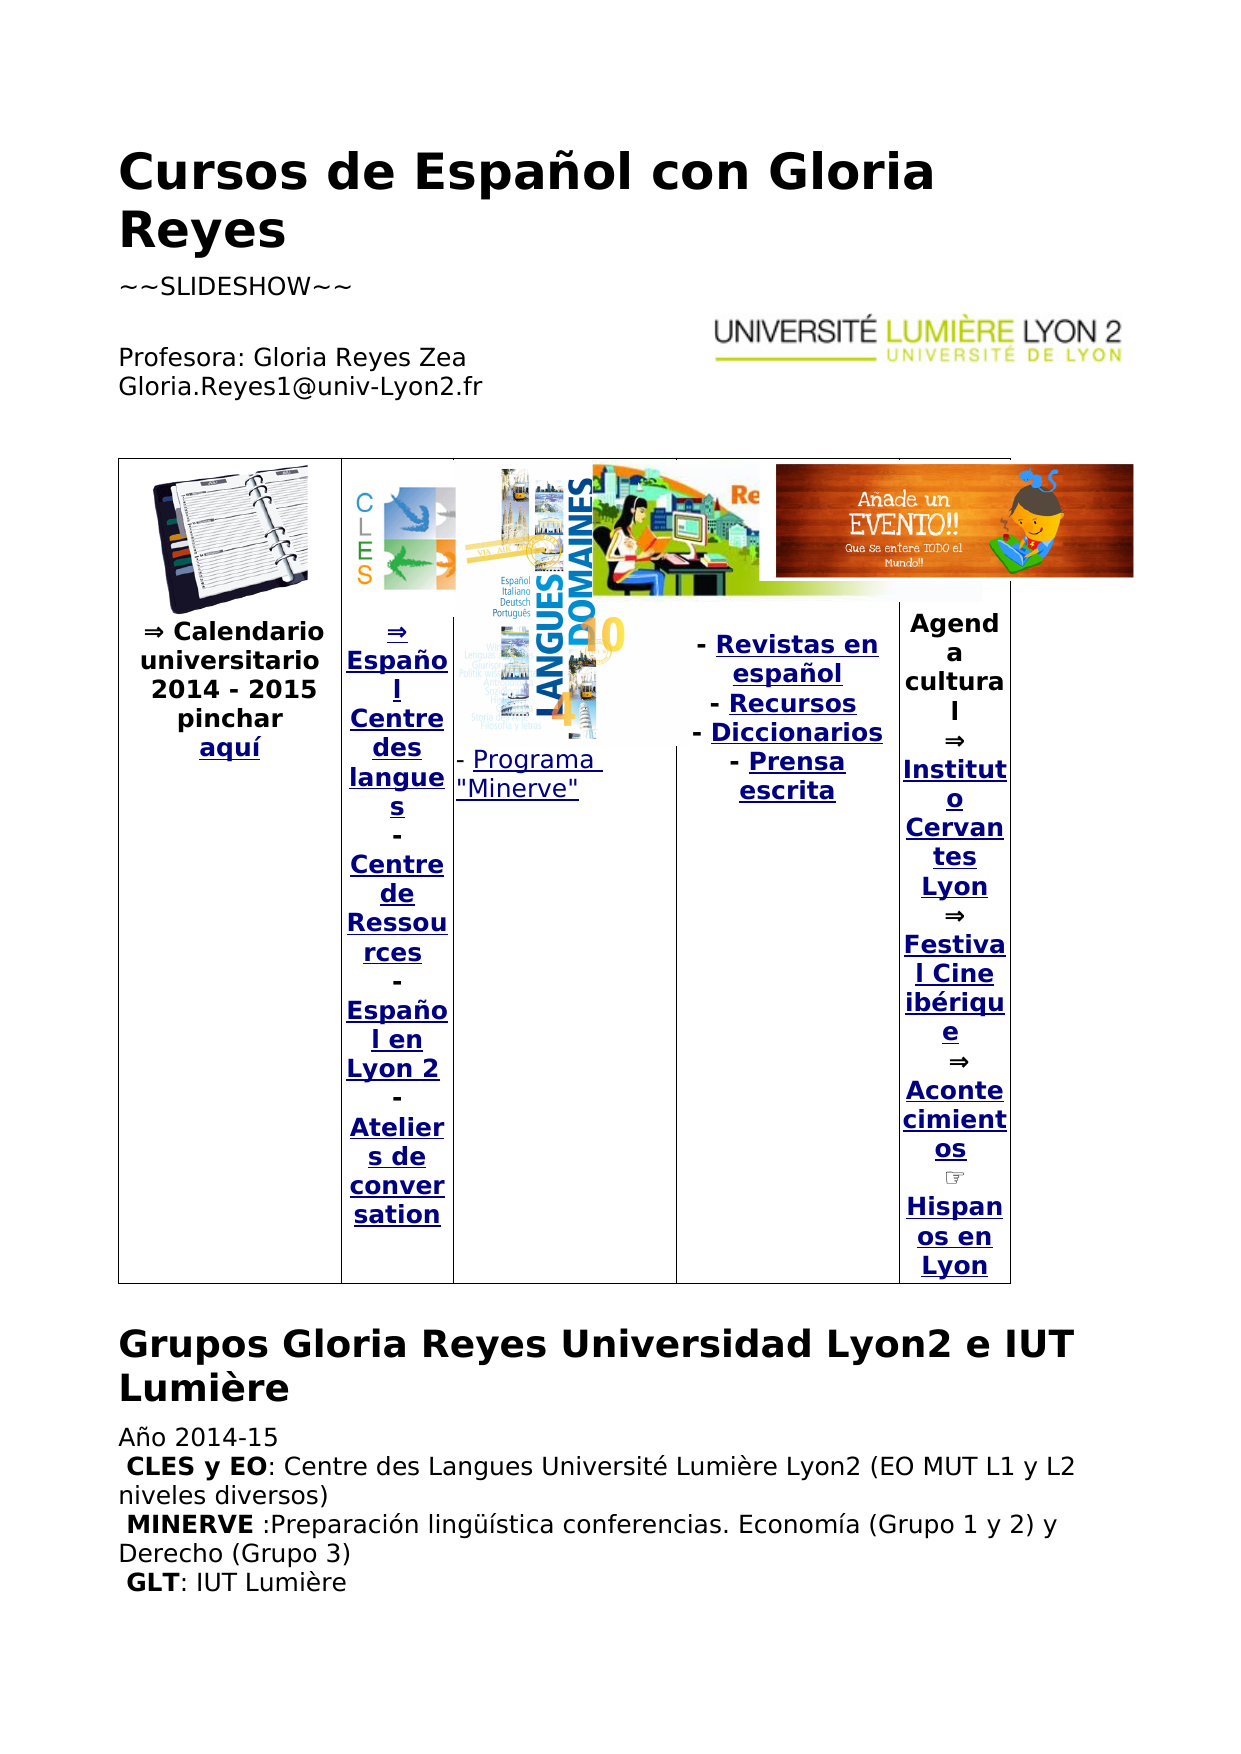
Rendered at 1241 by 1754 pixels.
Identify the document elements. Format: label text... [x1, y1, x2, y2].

subtitle Cursos de Español con Gloria Reyes [118, 143, 1122, 259]
text Profesora: Gloria Reyes Zea Gloria.Reyes1@univ-Lyon2.fr [118, 314, 1122, 430]
picture [714, 313, 1123, 363]
table_header ⇒ Agenda cultural ⇒ Instituto Cervantes Lyon ⇒ Festival Cine ibérique ⇒ Acontecimientos ☞ Hispanos en Lyon [900, 581, 1010, 1283]
subtitle Grupos Gloria Reyes Universidad Lyon2 e IUT Lumière [118, 1323, 1122, 1410]
table_header - Revistas en español - Recursos - Diccionarios - Prensa escrita [677, 602, 899, 1283]
table_header ⇒ Español Centre des langues - Centre de Ressources -Español en Lyon 2 -Ateliers de conversation [342, 459, 453, 1283]
picture [344, 460, 1150, 746]
table_header - Programa "Minerve" [454, 617, 676, 1283]
picture [151, 460, 308, 617]
text ~~SLIDESHOW~~ [118, 272, 1122, 301]
text Año 2014-15 CLES y EO: Centre des Langues Université Lumière Lyon2 (EO MUT L1 y L2 niveles diversos) MINERVE :Preparación lingüística conferencias. Economía (Grupo 1 y 2) y Derecho (Grupo 3) GLT: IUT Lumière [118, 1423, 1122, 1598]
table_header ⇒ Calendario universitario 2014 - 2015 pinchar aquí [119, 459, 341, 1283]
